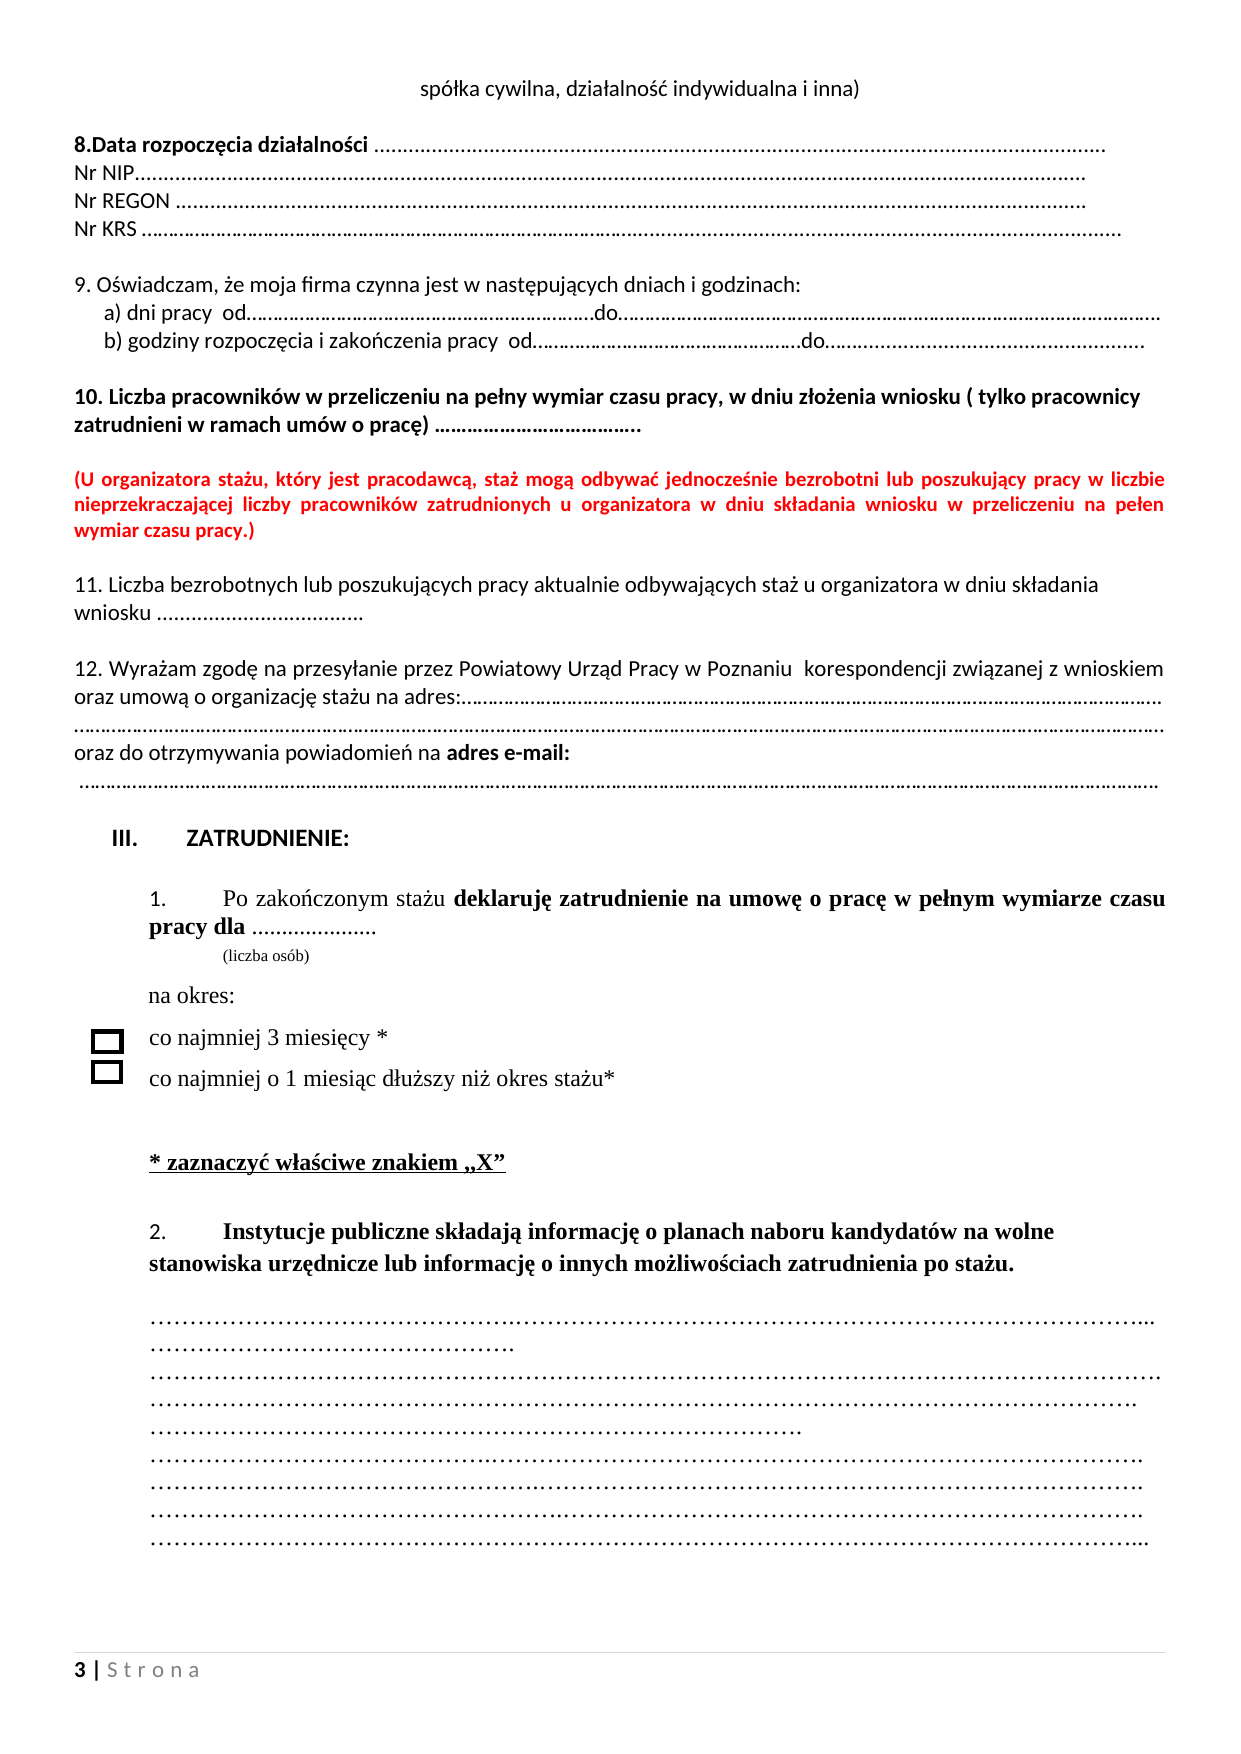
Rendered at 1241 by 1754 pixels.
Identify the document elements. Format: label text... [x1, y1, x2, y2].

list ZATRUDNIENIE: [111, 823, 1166, 853]
list ……………………………………….……………………………………………………………………...……………………………………….……………………………………………………………………………………………………………….…………………………………………………………………………………………………………….………………………………………………………………………. [149, 1302, 1166, 1440]
text * zaznaczyć właściwe znakiem ,,X” [149, 1134, 1166, 1175]
text na okres: [118, 967, 1166, 1009]
text ……………………………………………………………………………………………………………………………………………………………………………………… [74, 711, 1166, 738]
text Nr REGON .............................................................................................................................................................. [74, 186, 1166, 214]
text ……………………………………………………………………………………………………………………………………………………………………………………. [74, 767, 1166, 794]
text Nr NIP..................................................................................................................................................................... [74, 158, 1166, 186]
list ………………………………………….…………………………………………………………………. [149, 1467, 1166, 1495]
text (U organizatora stażu, który jest pracodawcą, staż mogą odbywać jednocześnie bezrobotni lub poszukujący pracy w liczbie nieprzekraczającej liczby pracowników zatrudnionych u organizatora w dniu składania wniosku w przeliczeniu na pełen wymiar czasu pracy.) [74, 466, 1166, 542]
text 10. Liczba pracowników w przeliczeniu na pełny wymiar czasu pracy, w dniu złożenia wniosku ( tylko pracownicy zatrudnieni w ramach umów o pracę) ……………………………….. [74, 382, 1166, 438]
list …………………………………….………………………………………………………………………. [149, 1440, 1166, 1467]
text 12. Wyrażam zgodę na przesyłanie przez Powiatowy Urząd Pracy w Poznaniu korespondencji związanej z wnioskiem oraz umową o organizację stażu na adres:……………………………………………………………………………………………………………………. [74, 654, 1166, 711]
text co najmniej 3 miesięcy * [149, 1009, 1166, 1050]
text spółka cywilna, działalność indywidualna i inna) [111, 74, 1169, 102]
text Nr KRS …………………………………………………………………………………..................................................................................... [74, 214, 1166, 242]
list Instytucje publiczne składają informację o planach naboru kandydatów na wolne stanowiska urzędnicze lub informację o innych możliwościach zatrudnienia po stażu. [149, 1217, 1166, 1277]
list ……………………………………………………………………………………………………………... [149, 1522, 1166, 1550]
text 8.Data rozpoczęcia działalności ............................................................................................................................... [74, 130, 1166, 158]
text b) godziny rozpoczęcia i zakończenia pracy od……………………………………………do…….................................................. [103, 326, 1166, 354]
list Po zakończonym stażu deklaruję zatrudnienie na umowę o pracę w pełnym wymiarze czasu pracy dla ..................... [149, 884, 1166, 939]
list …………………………………………….………………………………………………………………. [149, 1495, 1166, 1522]
text a) dni pracy od…………………………………………………………do…………………………………………………………………………………………. [103, 298, 1166, 326]
text oraz do otrzymywania powiadomień na adres e-mail: [74, 738, 1166, 767]
text (liczba osób) [149, 939, 1166, 967]
text co najmniej o 1 miesiąc dłuższy niż okres stażu* [149, 1050, 1166, 1092]
text 11. Liczba bezrobotnych lub poszukujących pracy aktualnie odbywających staż u organizatora w dniu składania wniosku .................................... [74, 570, 1166, 626]
text 9. Oświadczam, że moja firma czynna jest w następujących dniach i godzinach: [74, 270, 1166, 298]
